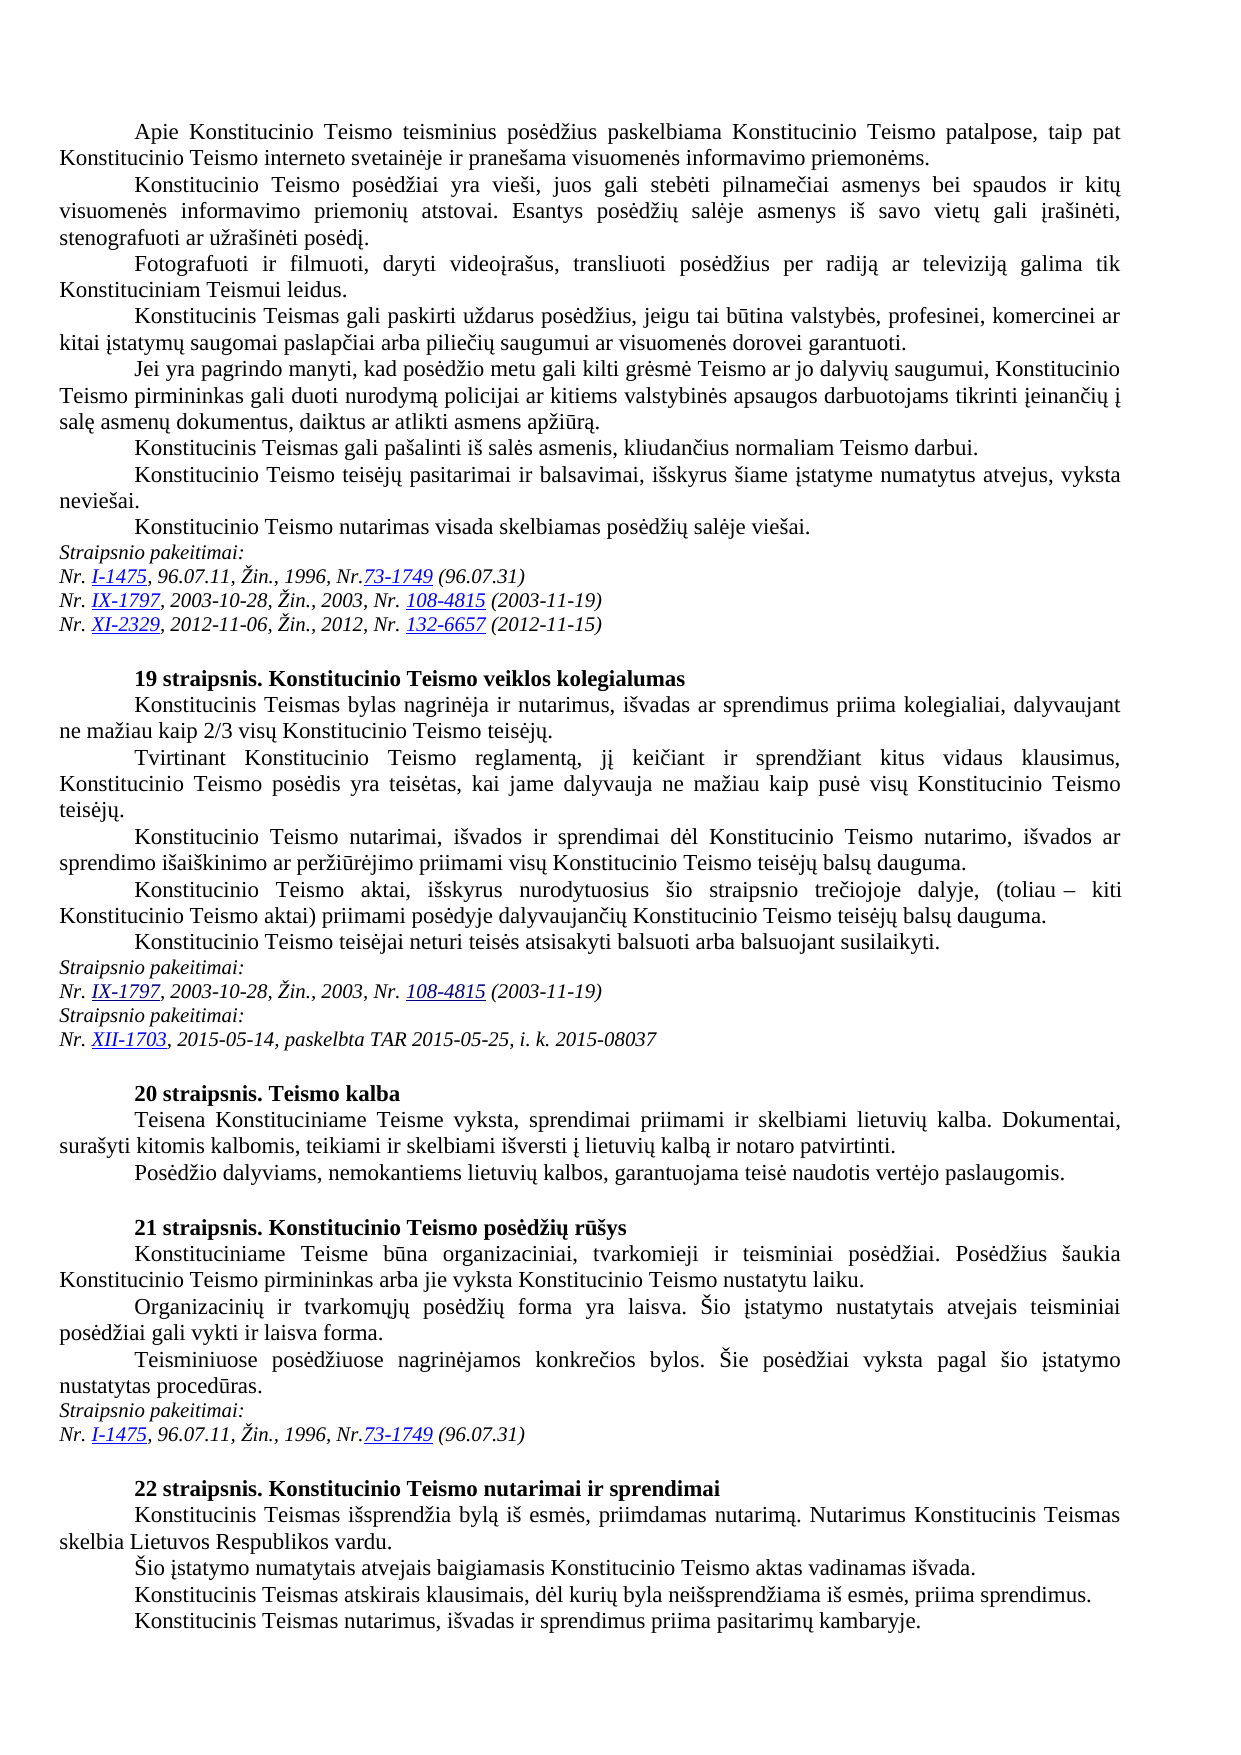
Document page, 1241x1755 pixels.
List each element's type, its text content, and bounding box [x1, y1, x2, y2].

text 22 straipsnis. Konstitucinio Teismo nutarimai ir sprendimai [59, 1475, 1122, 1502]
text Konstitucinis Teismas išsprendžia bylą iš esmės, priimdamas nutarimą. Nutarimus Konstitucinis Teismas skelbia Lietuvos Respublikos vardu. [59, 1502, 1122, 1554]
text Tvirtinant Konstitucinio Teismo reglamentą, jį keičiant ir sprendžiant kitus vidaus klausimus, Konstitucinio Teismo posėdis yra teisėtas, kai jame dalyvauja ne mažiau kaip pusė visų Konstitucinio Teismo teisėjų. [59, 744, 1122, 823]
text Teisminiuose posėdžiuose nagrinėjamos konkrečios bylos. Šie posėdžiai vyksta pagal šio įstatymo nustatytas procedūras. [59, 1346, 1122, 1398]
text Konstitucinis Teismas nutarimus, išvadas ir sprendimus priima pasitarimų kambaryje. [59, 1607, 1122, 1633]
text Konstitucinio Teismo aktai, išskyrus nurodytuosius šio straipsnio trečiojoje dalyje, (toliau – kiti Konstitucinio Teismo aktai) priimami posėdyje dalyvaujančių Konstitucinio Teismo teisėjų balsų dauguma. [59, 876, 1122, 928]
text Konstitucinio Teismo posėdžiai yra vieši, juos gali stebėti pilnamečiai asmenys bei spaudos ir kitų visuomenės informavimo priemonių atstovai. Esantys posėdžių salėje asmenys iš savo vietų gali įrašinėti, stenografuoti ar užrašinėti posėdį. [59, 171, 1122, 250]
text Jei yra pagrindo manyti, kad posėdžio metu gali kilti grėsmė Teismo ar jo dalyvių saugumui, Konstitucinio Teismo pirmininkas gali duoti nurodymą policijai ar kitiems valstybinės apsaugos darbuotojams tikrinti įeinančių į salę asmenų dokumentus, daiktus ar atlikti asmens apžiūrą. [59, 355, 1122, 434]
text Konstitucinis Teismas gali paskirti uždarus posėdžius, jeigu tai būtina valstybės, profesinei, komercinei ar kitai įstatymų saugomai paslapčiai arba piliečių saugumui ar visuomenės dorovei garantuoti. [59, 303, 1122, 355]
text Posėdžio dalyviams, nemokantiems lietuvių kalbos, garantuojama teisė naudotis vertėjo paslaugomis. [59, 1159, 1122, 1185]
text Konstitucinio Teismo nutarimas visada skelbiamas posėdžių salėje viešai. [59, 513, 1122, 540]
text Organizacinių ir tvarkomųjų posėdžių forma yra laisva. Šio įstatymo nustatytais atvejais teisminiai posėdžiai gali vykti ir laisva forma. [59, 1293, 1122, 1346]
text 19 straipsnis. Konstitucinio Teismo veiklos kolegialumas [59, 665, 1122, 691]
text Nr. XI-2329, 2012-11-06, Žin., 2012, Nr. 132-6657 (2012-11-15) [59, 612, 1122, 636]
text Konstitucinis Teismas gali pašalinti iš salės asmenis, kliudančius normaliam Teismo darbui. [59, 434, 1122, 461]
text Straipsnio pakeitimai: [59, 1003, 1122, 1027]
text Fotografuoti ir filmuoti, daryti videoįrašus, transliuoti posėdžius per radiją ar televiziją galima tik Konstituciniam Teismui leidus. [59, 250, 1122, 303]
text Konstituciniame Teisme būna organizaciniai, tvarkomieji ir teisminiai posėdžiai. Posėdžius šaukia Konstitucinio Teismo pirmininkas arba jie vyksta Konstitucinio Teismo nustatytu laiku. [59, 1240, 1122, 1293]
text Nr. XII-1703, 2015-05-14, paskelbta TAR 2015-05-25, i. k. 2015-08037 [59, 1027, 1122, 1051]
text Nr. IX-1797, 2003-10-28, Žin., 2003, Nr. 108-4815 (2003-11-19) [59, 979, 1122, 1003]
text Nr. IX-1797, 2003-10-28, Žin., 2003, Nr. 108-4815 (2003-11-19) [59, 588, 1122, 612]
text Konstitucinio Teismo nutarimai, išvados ir sprendimai dėl Konstitucinio Teismo nutarimo, išvados ar sprendimo išaiškinimo ar peržiūrėjimo priimami visų Konstitucinio Teismo teisėjų balsų dauguma. [59, 823, 1122, 876]
text Nr. I-1475, 96.07.11, Žin., 1996, Nr.73-1749 (96.07.31) [59, 564, 1122, 588]
text Nr. I-1475, 96.07.11, Žin., 1996, Nr.73-1749 (96.07.31) [59, 1422, 1122, 1446]
text Šio įstatymo numatytais atvejais baigiamasis Konstitucinio Teismo aktas vadinamas išvada. [59, 1554, 1122, 1581]
text 20 straipsnis. Teismo kalba [59, 1080, 1122, 1106]
text Straipsnio pakeitimai: [59, 955, 1122, 979]
text Konstitucinis Teismas atskirais klausimais, dėl kurių byla neišsprendžiama iš esmės, priima sprendimus. [59, 1581, 1122, 1607]
text Straipsnio pakeitimai: [59, 1398, 1122, 1422]
text Apie Konstitucinio Teismo teisminius posėdžius paskelbiama Konstitucinio Teismo patalpose, taip pat Konstitucinio Teismo interneto svetainėje ir pranešama visuomenės informavimo priemonėms. [59, 118, 1122, 171]
text 21 straipsnis. Konstitucinio Teismo posėdžių rūšys [59, 1214, 1122, 1240]
text Konstitucinis Teismas bylas nagrinėja ir nutarimus, išvadas ar sprendimus priima kolegialiai, dalyvaujant ne mažiau kaip 2/3 visų Konstitucinio Teismo teisėjų. [59, 691, 1122, 744]
text Konstitucinio Teismo teisėjai neturi teisės atsisakyti balsuoti arba balsuojant susilaikyti. [59, 928, 1122, 955]
text Straipsnio pakeitimai: [59, 540, 1122, 564]
text Konstitucinio Teismo teisėjų pasitarimai ir balsavimai, išskyrus šiame įstatyme numatytus atvejus, vyksta neviešai. [59, 461, 1122, 513]
text Teisena Konstituciniame Teisme vyksta, sprendimai priimami ir skelbiami lietuvių kalba. Dokumentai, surašyti kitomis kalbomis, teikiami ir skelbiami išversti į lietuvių kalbą ir notaro patvirtinti. [59, 1106, 1122, 1159]
